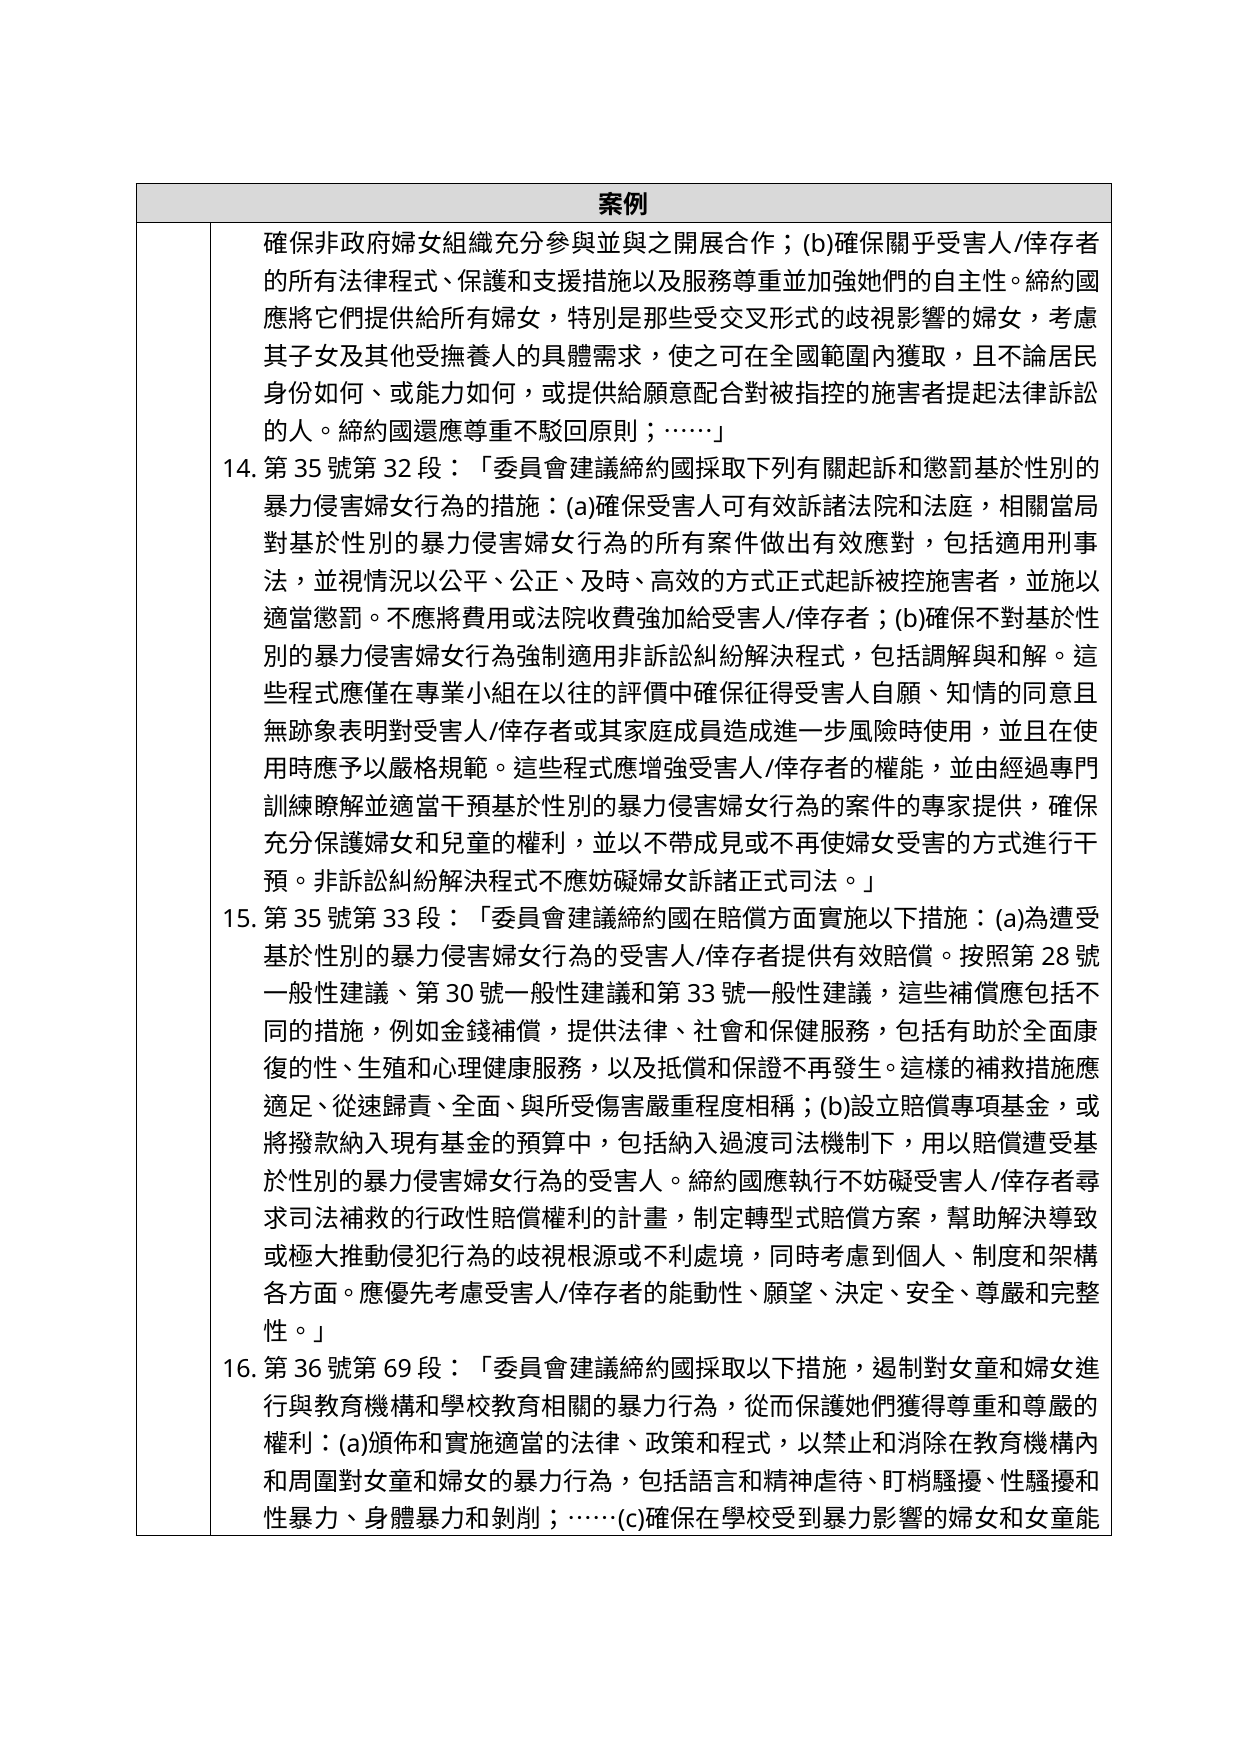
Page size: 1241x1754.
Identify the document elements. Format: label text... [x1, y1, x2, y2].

table_cell CEDAW條文： 第2條：「締約各國譴責對婦女一切形式的歧視，協議立即用一切適當辦法，推行消除對婦女歧視的政策。為此目的，承擔：……（b）採取適當立法和其他措施，包括在適當情況下實行制裁，以禁止對婦女的一切歧視；（c）為婦女確立與男子平等權利的法律保護，通過各國的主管法庭及其他公共機構，保證切實保護婦女不受任何歧視；（d）不採取任何歧視婦女的行為或做法，並保證政府當局和公共機構的行動都不違背這項義務；（e）採取一切適當措施，消除任何個人、組織或企業對婦女的歧視；（f）採取一切適當措施，包括制定法律，以修改或廢除構成對婦女歧視的現行法律、規章、習俗和慣例；……」 一般性建議： 第19號第6段：「《公約》第1條界定對婦女的歧視。歧視的定義包括基於性別的暴力，即針對其為女性而施加暴力或不成比例地影響女性。包括身體、心理或性的傷害、痛苦、施加威脅、壓制和剝奪其他行動自由。基於性別的暴力可能違犯《公約》的具體條款，不論這些條款是否明文提到暴力。」 第19號第7段：「基於性別的暴力，損害或阻礙婦女享有基於一般國際法或具體的人權公約所載列的人權和基本自由，符合《公約》第1條所指的歧視。該等權利和自由包含：(a)生命權；(b)不受酷刑、不人道或有辱人格的待遇或懲罰的權利；……(d)自由和人身安全權利；(e)基於法律受平等保護權；……」 第19號第24段：「……消除對婦女歧視委員會建議：……(b)締約國應確保關於家庭暴力與虐待、性侵害、性攻擊及其他基於性別暴力的法律，均能充分保護所有婦女並且尊重其人格完整和尊嚴。應向受害者提供適當保護和支援服務。向司法和執法人員及其他公務員提供性別敏感度的培訓，對於有效執行《公約》是根本必要的；……(i)應提供有效的申訴程序和補救辦法，包括賠償損失；……(k)締約國應為家庭暴力、性侵害、性攻擊及其他基於性別的暴力的受害者建立服務或給予支助，包括收容所、特別受過訓練的保健工作者、康復和諮詢；……(t)締約國應採取一切必要的法律及其他措施，有效保護婦女不受基於性別的暴力，其他則包括：i.有效的法律措施，包括刑事處罰、民事補救和賠償措施，以保護婦女不受各種暴力，包括家庭暴力和虐待、工作單位的性攻擊和性騷擾；……iii.保護措施，包括為身為暴力受害者或易遭受暴力的婦女提供收容所、諮詢、康復和支助服務；……」 第26號第20段：「女性移工更容易遭受性虐待、性騷擾和肢體暴力，特別是以女性為主的部門。家庭幫傭特別容易受到雇主的人身攻擊和性攻擊、剝奪進食和睡眠以及虐待，農場工作或工業部門等其他工作環境，對女性移工的性騷擾是常見的問題。……」 第28號第19段：「關於對婦女的暴力行為，第19號一般性建議指出，以性和性別為由對婦女的歧視，包括：基於性別的暴力、因婦女的性別而對之施加的暴力，或不成比例地影響婦女的暴力。……在防止、調查、起訴和懲處基於性別的暴力行為，締約國有恪盡職責的義務。」 第33號第15段：「關於可訴性，委員會建議締約國：(a)確保法律承認並納入權利和相關法律保護，提高司法系統對性別平等問題的敏感度；……(i)確保婦女人權維護者能夠獲得司法救助，並得到保護以免遭受騷擾、威脅、報復和暴力。」 第33號第16段：「關於司法系統的可得性，委員會建議締約國：……(b)在暴力侵害婦女的案件中，確保婦女能夠獲得經濟援助，使用危機中心、收容所、熱線，以及獲得醫療、心理社會和輔導服務；……」 第33號第17段：「關於司法系統的可及性，委員會建議締約國：……(f)建立司法救助中心，如包括各種法律和社會服務的“一站式服務中心”，以減少婦女為獲得司法救助而必須採取的步驟。這類中心可以在暴力侵害婦女行為、家庭問題、醫療衛生、社會保障、就業、財產和移民等領域為婦女提供法律諮詢和援助、提起法律程式和協調支助服務。所有婦女，包括貧困婦女和/或農村和偏遠地區婦女必須能夠利用這些中心；……」 第33號第51段：「委員會建議締約國：……(g)採用保密和性別敏感的方式，以避免在任何法律程式中，包括在問訊、取證和其他相關調查程式中使婦女蒙羞，包括二次傷害暴力受害人；(h)審查證據規則及其實施，特別是在暴力侵害婦女案件中實施規則的情況，並採取措施，適當考慮到在刑事訴訟中受害人和被告人的公平審判權，確保舉證要求不致造成諸多限制、缺乏靈活性或受到性別陳規定型觀念影響；(i)改進本國刑事司法機關應對家庭暴力的能力，包括對緊急求援電話進行錄音，拍攝破壞財物和暴力跡象的圖片證據及考慮醫生和社會工作者的報告；即使沒有目擊證人，這些報告也可以顯示出暴力對受害人身心健康和社會福祉造成的嚴重影響；(j)採取措施保證婦女在申請保護令時不受不當延誤，並保證及時公正地審訊所有觸犯刑法的性別歧視案件，包括涉及暴力的案件；(k)為員警和醫務人員制定收集和保全暴力侵害婦女案件的法醫證據的程式，並培訓足夠的員警和法務、法醫人員進行周密的刑事調查；……」 第33號第58段：「委員會建議締約國：(a)告知婦女其使用調解、和解、仲裁和合作解決爭端辦法的權利；(b)保證替代性爭端解決程式不限制婦女在任何法律領域尋求司法或其他補救措施，並且不會導致進一步侵犯其權利；(c)確保在任何情況下不得將暴力侵害婦女案件，包括家庭暴力案件，移送任何替代性爭端解決程式處理。」 第35號第29段：「委員會建議締約國實施下列立法措施：(a)確保將構成對婦女身體、性或心理完整權侵犯的所有領域的一切形式基於性別的暴力侵害婦女行為定為刑事罪，並從速引入或加強與罪行嚴重程度相當的法律制裁以及民事補救措施；(b)確保所有法律制度，包括多元法律制度保護遭受基於性別的暴力侵害的婦女受害人/倖存者，並確保她們可根據第33號一般性建議規定的指導獲得司法救助和有效補救；……(e)確保將包括強姦在內的性侵犯定為侵犯人身安全及身體、性和心理完整權的犯罪，並確保對包括婚內強姦和熟人強姦或約會強姦等性犯罪的界定以缺少自願同意為基礎並將脅迫情形考慮在內。任何時效，只要存在，應優先照顧受害人/倖存者的利益，並考慮阻礙其向主管機關或當局報告其所受侵害的情形。」 第35號第30段：「委員會建議締約國實施下列預防措施：……(b)(二)制定提高認識的方案，提高對基於性別的暴力侵害婦女行為不可接受且有害無利觀點的認識，提供禁止性暴力侵害的可用法律管道，並鼓勵旁觀者報告此類暴力並加以干預；化解遭受此類暴力行為的受害人/倖存者所蒙受的恥辱；以及瓦解普遍持有的歸咎受害人的信條，即女性應為其自身安全以及所遭受的暴力承擔責任。這些方案應針對社會各階層的婦女和男子；包括地方一級在內的參與預防和防範的教育、保健、社會服務和執法人員以及其他專業人員和機構；傳統和宗教領袖；以及犯下任何形式的基於性別的暴力的施害者，以避免累犯；……(d)(一)鼓勵制定或加強線上或社交媒體組織等媒體組織的自律機制，旨在消除與婦女和男子或特定婦女群體有關的性別陳規定型觀念，解決利用它們的服務和平臺實施的基於性別的暴力侵犯婦女的行為；……(f)鼓勵通過利用獎勵和企業責任示範及其他機制讓企業和跨國公司等私人部門參與進來，努力消除一切形式的基於性別的暴力侵害婦女行為，並加強其為此種暴力行為的行動範圍承擔的責任，這有必要使用涉及在工作場所發生的或影響工作婦女的一切形式的基於性別的暴力侵害婦女的議定書和程式，包括有效、可獲取的內部申訴程式，對它們的使用不應排除訴諸執法當局，且應涉及受害人/倖存者在工作場所的應享權利。」 第35號第31段：「委員會建議締約國實施下列保護措施：(a)通過和執行有效的措施，在提起法律訴訟前後及過程中保護並協助投訴基於性別的暴力的婦女起訴者及為此作證的證人，包括：(一)按照第33號一般性建議保護其隱私和安全，包括利用對性別敏感的法庭程式和措施，銘記受害人/倖存者、證人和被告的正當程式權；(二)在無需受害人/倖存者提起法律訴訟的情況下提供適當、可獲取的保護機制，以防範進一步暴力或潛在暴力，包括為身心障礙受害人消除交流障礙。這方面的機制應當包括由一系列有效措施構成的即時風險評估和保護，以及在適當時下達並監測驅逐、防範、限制或緊急禁止被指控施害者的命令，包括對違法行為予以適當制裁。保護措施應避免向婦女受害人/倖存者強加不必要的經濟、官僚主義或個人負擔。施害者或被指控施害者在訴訟程式中及訴訟之後的權利或權利主張，包括在財產、隱私、兒童監護、獲得機會、聯絡和探訪方面的權利或權利主張應由婦女和兒童享有的生命及身體、性和心理完整的人權決定，並受兒童最高利益的原則指導；(三)確保婦女受害人/倖存者及其家庭成員無償獲得經濟援助，或低價獲得高品質的法律援助，醫療、社會心理和諮詢服務，教育，可負擔得起的住房、土地、兒童保育、培訓和就業機會。保健服務應針對創傷提供，並包括及時和全面的心理、性和生殖健康服務，包括緊急避孕和愛滋病毒的接觸後防禦。締約國應提供專業化的婦女支助服務，例如，提供全天候的免費救助熱線，足夠數量的安全、配備齊全的危機、支助和轉診中心，並視需要為婦女及其子女和其他家庭成員提供適當住所；(四)為居住在寄宿式護理院、庇護營和剝奪自由場所等公共機構的婦女提供與基於性別的暴力有關的保護和支助措施；(五)建立並實施適當的多部門轉介機制，確保此類行為的倖存者有效獲得全面的服務，確保非政府婦女組織充分參與並與之開展合作；(b)確保關乎受害人/倖存者的所有法律程式、保護和支援措施以及服務尊重並加強她們的自主性。締約國應將它們提供給所有婦女，特別是那些受交叉形式的歧視影響的婦女，考慮其子女及其他受撫養人的具體需求，使之可在全國範圍內獲取，且不論居民身份如何、或能力如何，或提供給願意配合對被指控的施害者提起法律訴訟的人。締約國還應尊重不駁回原則；……」 第35號第32段：「委員會建議締約國採取下列有關起訴和懲罰基於性別的暴力侵害婦女行為的措施：(a)確保受害人可有效訴諸法院和法庭，相關當局對基於性別的暴力侵害婦女行為的所有案件做出有效應對，包括適用刑事法，並視情況以公平、公正、及時、高效的方式正式起訴被控施害者，並施以適當懲罰。不應將費用或法院收費強加給受害人/倖存者；(b)確保不對基於性別的暴力侵害婦女行為強制適用非訴訟糾紛解決程式，包括調解與和解。這些程式應僅在專業小組在以往的評價中確保征得受害人自願、知情的同意且無跡象表明對受害人/倖存者或其家庭成員造成進一步風險時使用，並且在使用時應予以嚴格規範。這些程式應增強受害人/倖存者的權能，並由經過專門訓練瞭解並適當干預基於性別的暴力侵害婦女行為的案件的專家提供，確保充分保護婦女和兒童的權利，並以不帶成見或不再使婦女受害的方式進行干預。非訴訟糾紛解決程式不應妨礙婦女訴諸正式司法。」 第35號第33段：「委員會建議締約國在賠償方面實施以下措施：(a)為遭受基於性別的暴力侵害婦女行為的受害人/倖存者提供有效賠償。按照第28號一般性建議、第30號一般性建議和第33號一般性建議，這些補償應包括不同的措施，例如金錢補償，提供法律、社會和保健服務，包括有助於全面康復的性、生殖和心理健康服務，以及抵償和保證不再發生。這樣的補救措施應適足、從速歸責、全面、與所受傷害嚴重程度相稱；(b)設立賠償專項基金，或將撥款納入現有基金的預算中，包括納入過渡司法機制下，用以賠償遭受基於性別的暴力侵害婦女行為的受害人。締約國應執行不妨礙受害人/倖存者尋求司法補救的行政性賠償權利的計畫，制定轉型式賠償方案，幫助解決導致或極大推動侵犯行為的歧視根源或不利處境，同時考慮到個人、制度和架構各方面。應優先考慮受害人/倖存者的能動性、願望、決定、安全、尊嚴和完整性。」 第36號第69段：「委員會建議締約國採取以下措施，遏制對女童和婦女進行與教育機構和學校教育相關的暴力行為，從而保護她們獲得尊重和尊嚴的權利：(a)頒佈和實施適當的法律、政策和程式，以禁止和消除在教育機構內和周圍對女童和婦女的暴力行為，包括語言和精神虐待、盯梢騷擾、性騷擾和性暴力、身體暴力和剝削；……(c)確保在學校受到暴力影響的婦女和女童能有效訴諸司法和獲得補救；(d)處理暴力侵害女童和婦女的案件，具體途徑包括保密和獨立的報告機制、有效的調查、適當情況下提起刑事訴訟、對施害者給予恰當的處罰以及為受害者和倖存者提供服務；(e)確保所有女童和婦女在教育機構遭受暴力侵害的案件被舉報和記錄，在聘用學校工作人員之前調查其犯罪記錄，並制定和實施適用於所有學校工作人員和學生的行為守則；(f)通過若干國家行動計畫解決與學校有關的暴力侵害女童行為，包括學校的準則，並在早期干預戰略方面對教師和學生進行強制培訓，以解決對女童的性騷擾和暴力；(g)指定一個預防和調查教育機構中暴力事件的政府機制，並提供充足的公共資金，以解決這一問題；(h)為遭受暴力侵害的女童提供支助服務，包括諮詢、醫療、愛滋病毒/愛滋病資訊和藥物；……」 [211, 223, 1111, 1535]
table_header 案例 [137, 184, 1111, 222]
table_cell [137, 223, 210, 1535]
